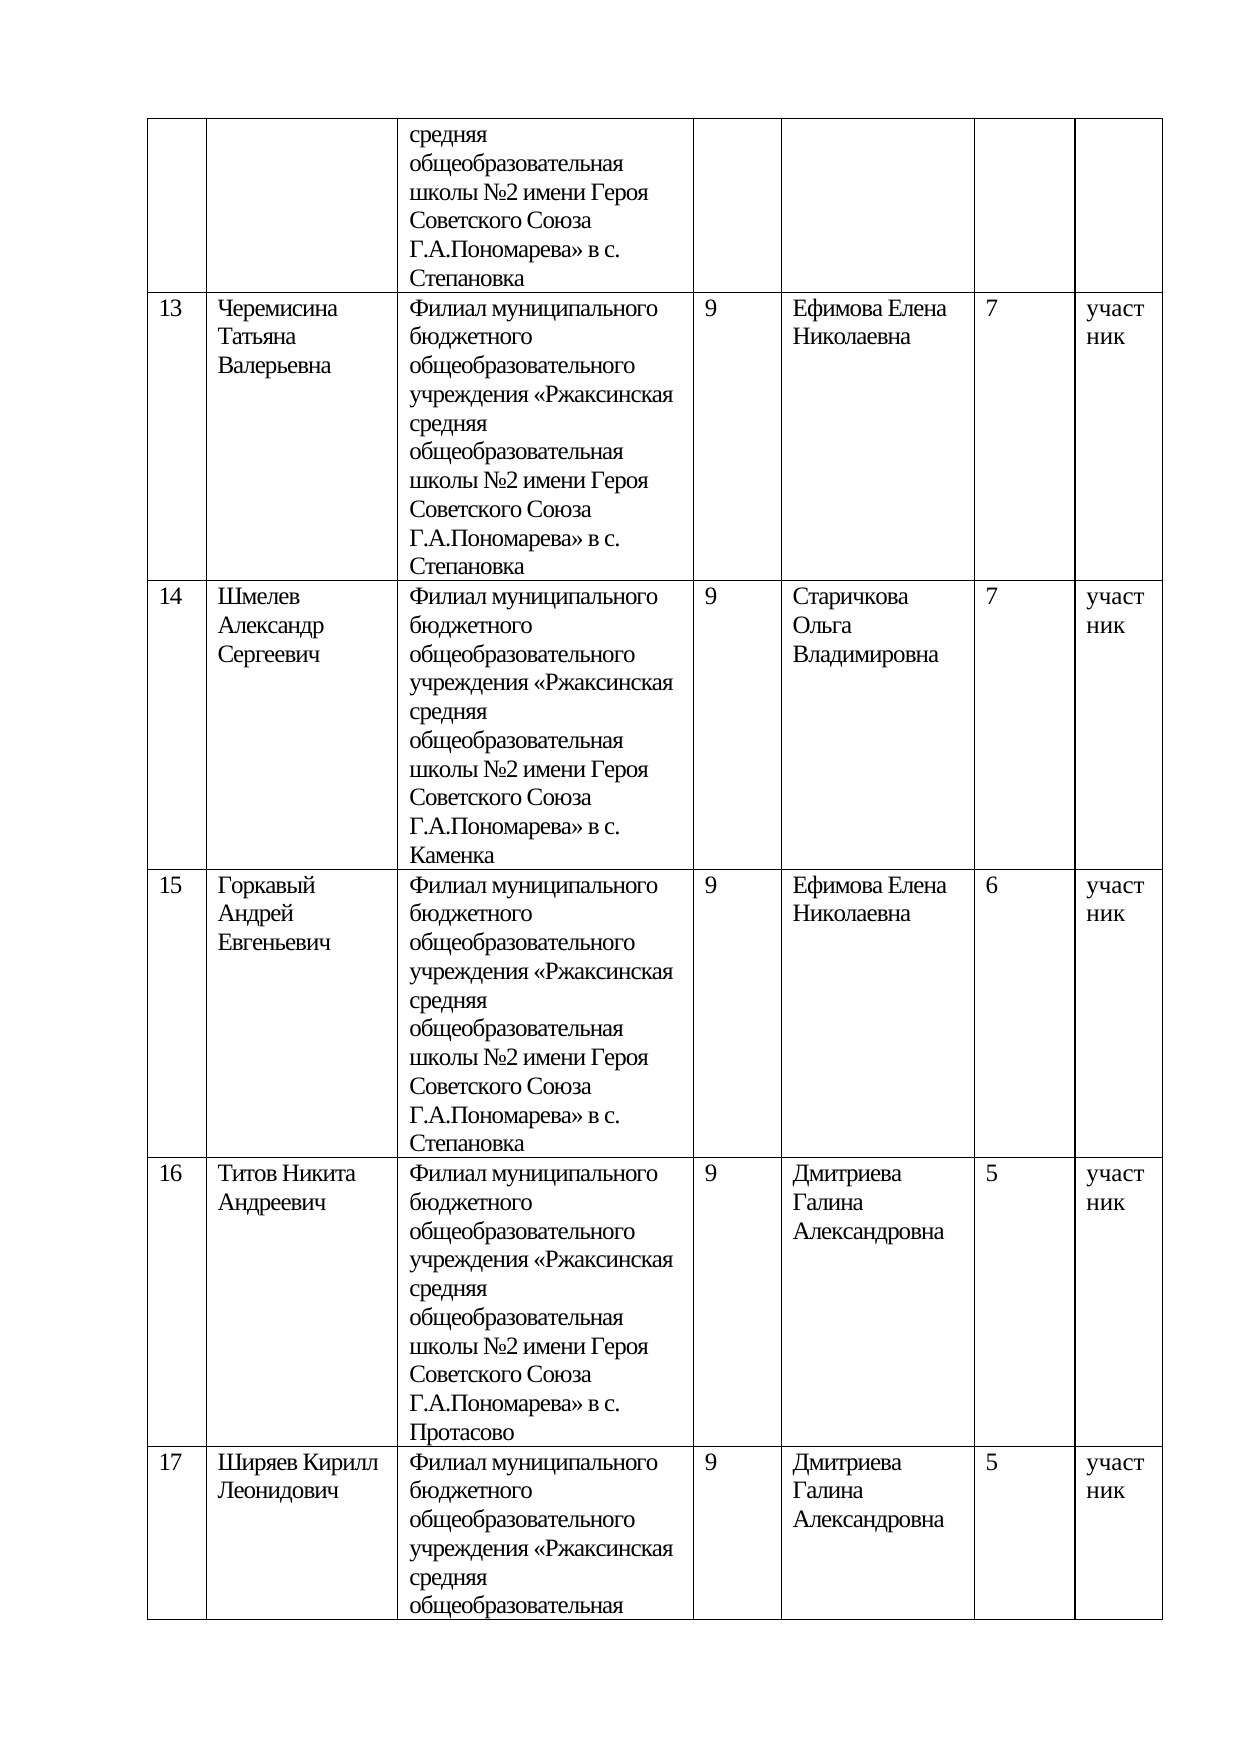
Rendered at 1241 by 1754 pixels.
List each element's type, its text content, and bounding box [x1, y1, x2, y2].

table_cell 9 [694, 293, 781, 580]
table_cell [694, 119, 781, 292]
table_cell 17 [148, 1447, 206, 1619]
table_cell Филиал муниципального бюджетного общеобразовательного учреждения «Ржаксинская средняя общеобразовательная школы №2 имени Героя Советского Союза Г.А.Пономарева» в с. Протасово [398, 1158, 693, 1446]
table_cell Филиал муниципального бюджетного общеобразовательного учреждения «Ржаксинская средняя общеобразовательная школы №2 имени Героя Советского Союза Г.А.Пономарева» в с. Степановка [398, 293, 693, 580]
table_cell Филиал муниципального бюджетного общеобразовательного учреждения «Ржаксинская средняя общеобразовательная [398, 1447, 693, 1619]
table_cell [782, 119, 974, 292]
table_cell 9 [694, 1447, 781, 1619]
table_cell Филиал муниципального бюджетного общеобразовательного учреждения «Ржаксинская средняя общеобразовательная школы №2 имени Героя Советского Союза Г.А.Пономарева» в с. Степановка [398, 870, 693, 1157]
table_cell Филиал муниципального бюджетного общеобразовательного учреждения «Ржаксинская средняя общеобразовательная школы №2 имени Героя Советского Союза Г.А.Пономарева» в с. Каменка [398, 581, 693, 869]
table_cell участник [1076, 1158, 1162, 1446]
table_cell участник [1076, 870, 1162, 1157]
table_cell участник [1076, 581, 1162, 869]
table_cell 13 [148, 293, 206, 580]
table_cell 7 [975, 293, 1074, 580]
table_cell 5 [975, 1158, 1074, 1446]
table_cell 14 [148, 581, 206, 869]
table_cell 9 [694, 1158, 781, 1446]
table_cell Ефимова Елена Николаевна [782, 293, 974, 580]
table_cell участник [1076, 293, 1162, 580]
table_cell [975, 119, 1074, 292]
table_cell 16 [148, 1158, 206, 1446]
table_cell Черемисина Татьяна Валерьевна [207, 293, 397, 580]
table_cell 9 [694, 870, 781, 1157]
table_cell 5 [975, 1447, 1074, 1619]
table_cell Дмитриева Галина Александровна [782, 1158, 974, 1446]
table_cell Шмелев Александр Сергеевич [207, 581, 397, 869]
table_cell [207, 119, 397, 292]
table_cell Ширяев Кирилл Леонидович [207, 1447, 397, 1619]
table_cell Старичкова Ольга Владимировна [782, 581, 974, 869]
table_cell 6 [975, 870, 1074, 1157]
table_cell Горкавый Андрей Евгеньевич [207, 870, 397, 1157]
table_cell средняя общеобразовательная школы №2 имени Героя Советского Союза Г.А.Пономарева» в с. Степановка [398, 119, 693, 292]
table_cell [1076, 119, 1162, 292]
table_cell Ефимова Елена Николаевна [782, 870, 974, 1157]
table_cell Дмитриева Галина Александровна [782, 1447, 974, 1619]
table_cell 7 [975, 581, 1074, 869]
table_cell участник [1076, 1447, 1162, 1619]
table_cell Титов Никита Андреевич [207, 1158, 397, 1446]
table_cell 15 [148, 870, 206, 1157]
table_cell 9 [694, 581, 781, 869]
table_cell [148, 119, 206, 292]
